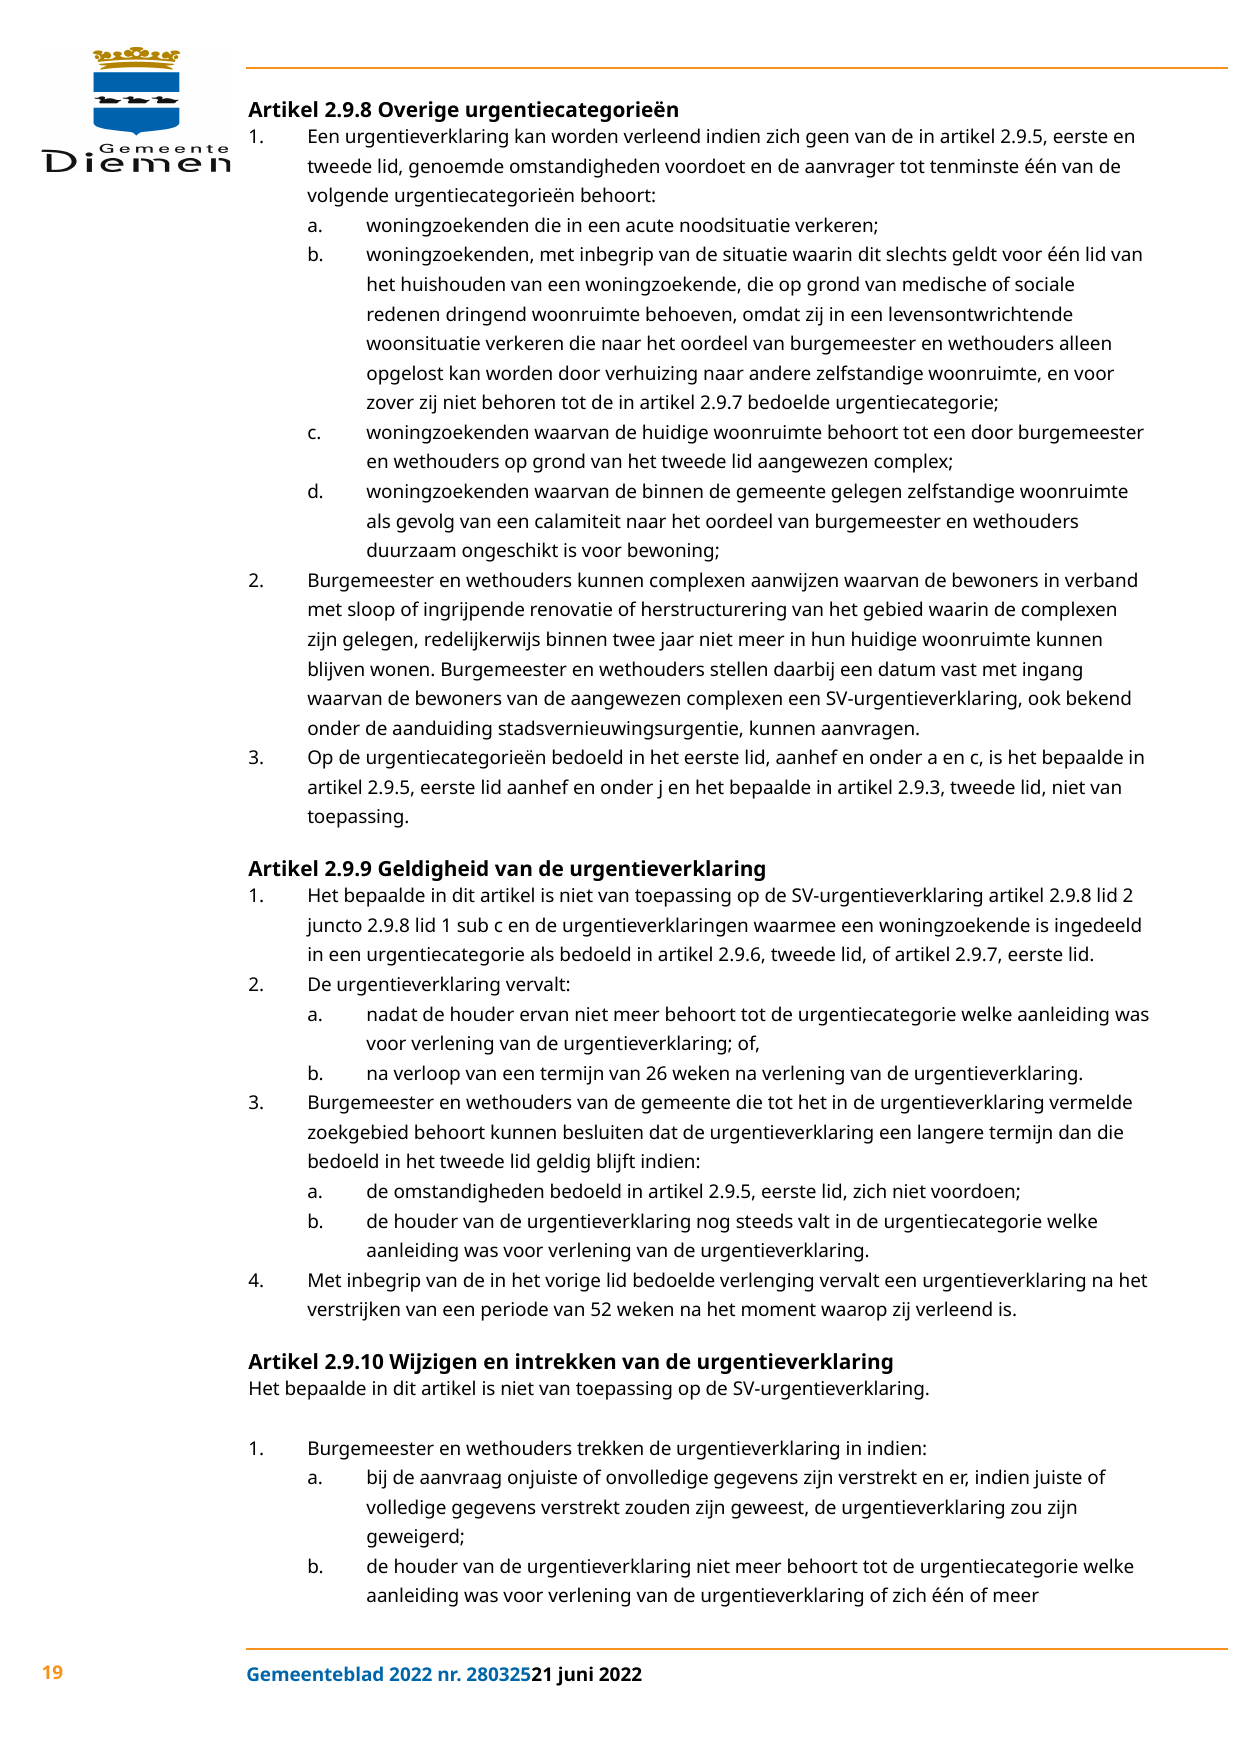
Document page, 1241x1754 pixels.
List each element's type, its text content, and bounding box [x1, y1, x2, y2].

picture [41, 47, 231, 172]
list De urgentieverklaring vervalt: [248, 971, 1152, 997]
list Een urgentieverklaring kan worden verleend indien zich geen van de in artikel 2.9.5, eerste en tweede lid, genoemde omstandigheden voordoet en de aanvrager tot tenminste één van de volgende urgentiecategorieën behoort: [248, 123, 1152, 208]
list de houder van de urgentieverklaring nog steeds valt in de urgentiecategorie welke aanleiding was voor verlening van de urgentieverklaring. [307, 1208, 1152, 1263]
list de omstandigheden bedoeld in artikel 2.9.5, eerste lid, zich niet voordoen; [307, 1178, 1152, 1204]
list na verloop van een termijn van 26 weken na verlening van de urgentieverklaring. [307, 1060, 1152, 1086]
text Artikel 2.9.10 Wijzigen en intrekken van de urgentieverklaring [248, 1347, 1152, 1376]
list Op de urgentiecategorieën bedoeld in het eerste lid, aanhef en onder a en c, is het bepaalde in artikel 2.9.5, eerste lid aanhef en onder j en het bepaalde in artikel 2.9.3, tweede lid, niet van toepassing. [248, 744, 1152, 829]
list Burgemeester en wethouders kunnen complexen aanwijzen waarvan de bewoners in verband met sloop of ingrijpende renovatie of herstructurering van het gebied waarin de complexen zijn gelegen, redelijkerwijs binnen twee jaar niet meer in hun huidige woonruimte kunnen blijven wonen. Burgemeester en wethouders stellen daarbij een datum vast met ingang waarvan de bewoners van de aangewezen complexen een SV-urgentieverklaring, ook bekend onder de aanduiding stadsvernieuwingsurgentie, kunnen aanvragen. [248, 567, 1152, 741]
list bij de aanvraag onjuiste of onvolledige gegevens zijn verstrekt en er, indien juiste of volledige gegevens verstrekt zouden zijn geweest, de urgentieverklaring zou zijn geweigerd; [307, 1464, 1152, 1549]
list Het bepaalde in dit artikel is niet van toepassing op de SV-urgentieverklaring artikel 2.9.8 lid 2 juncto 2.9.8 lid 1 sub c en de urgentieverklaringen waarmee een woningzoekende is ingedeeld in een urgentiecategorie als bedoeld in artikel 2.9.6, tweede lid, of artikel 2.9.7, eerste lid. [248, 882, 1152, 967]
list woningzoekenden, met inbegrip van de situatie waarin dit slechts geldt voor één lid van het huishouden van een woningzoekende, die op grond van medische of sociale redenen dringend woonruimte behoeven, omdat zij in een levensontwrichtende woonsituatie verkeren die naar het oordeel van burgemeester en wethouders alleen opgelost kan worden door verhuizing naar andere zelfstandige woonruimte, en voor zover zij niet behoren tot de in artikel 2.9.7 bedoelde urgentiecategorie; [307, 242, 1152, 415]
text Artikel 2.9.8 Overige urgentiecategorieën [248, 95, 1152, 123]
list woningzoekenden die in een acute noodsituatie verkeren; [307, 212, 1152, 238]
text Het bepaalde in dit artikel is niet van toepassing op de SV-urgentieverklaring. [248, 1376, 1152, 1401]
list Burgemeester en wethouders trekken de urgentieverklaring in indien: [248, 1435, 1152, 1460]
list Met inbegrip van de in het vorige lid bedoelde verlenging vervalt een urgentieverklaring na het verstrijken van een periode van 52 weken na het moment waarop zij verleend is. [248, 1267, 1152, 1322]
list nadat de houder ervan niet meer behoort tot de urgentiecategorie welke aanleiding was voor verlening van de urgentieverklaring; of, [307, 1001, 1152, 1056]
text Artikel 2.9.9 Geldigheid van de urgentieverklaring [248, 854, 1152, 882]
list de houder van de urgentieverklaring niet meer behoort tot de urgentiecategorie welke aanleiding was voor verlening van de urgentieverklaring of zich één of meer [307, 1553, 1152, 1608]
list woningzoekenden waarvan de binnen de gemeente gelegen zelfstandige woonruimte als gevolg van een calamiteit naar het oordeel van burgemeester en wethouders duurzaam ongeschikt is voor bewoning; [307, 478, 1152, 563]
list woningzoekenden waarvan de huidige woonruimte behoort tot een door burgemeester en wethouders op grond van het tweede lid aangewezen complex; [307, 419, 1152, 474]
list Burgemeester en wethouders van de gemeente die tot het in de urgentieverklaring vermelde zoekgebied behoort kunnen besluiten dat de urgentieverklaring een langere termijn dan die bedoeld in het tweede lid geldig blijft indien: [248, 1089, 1152, 1174]
